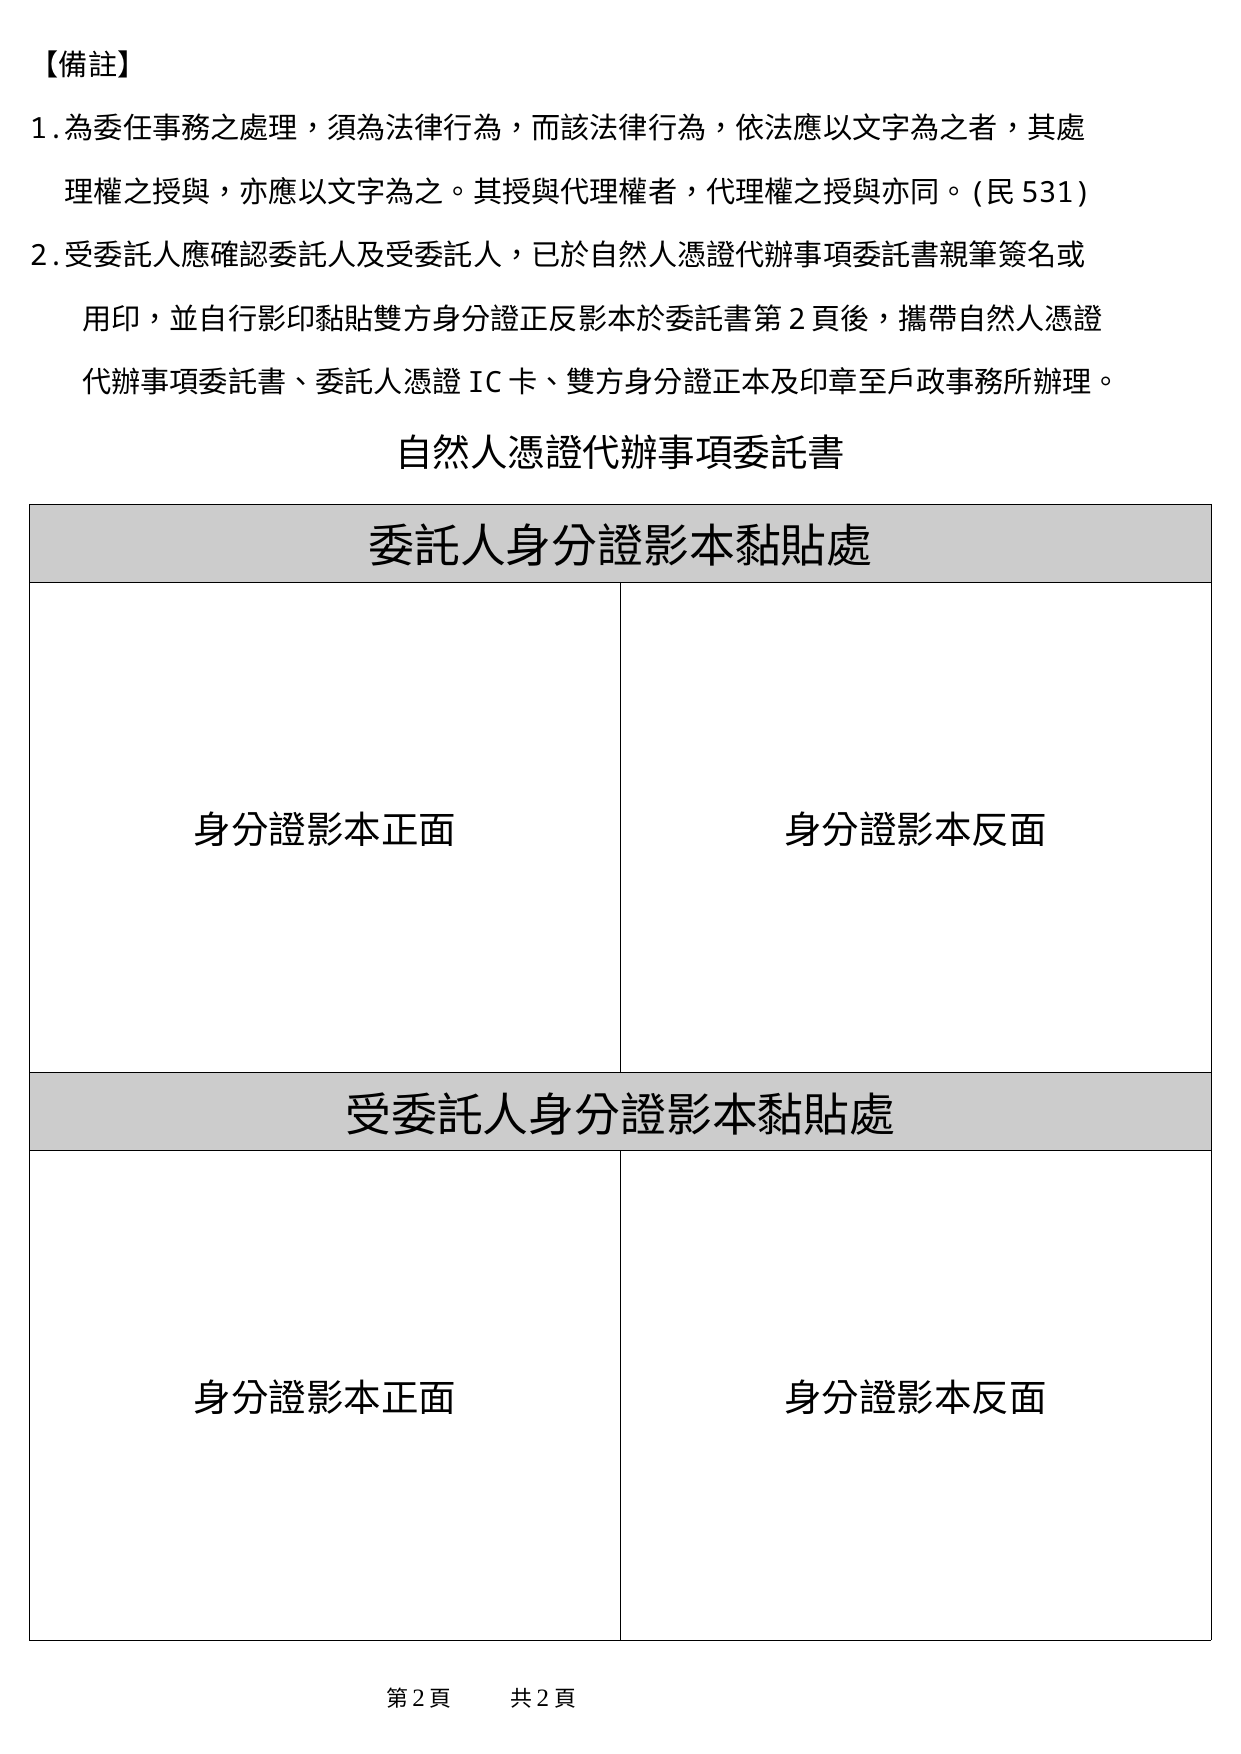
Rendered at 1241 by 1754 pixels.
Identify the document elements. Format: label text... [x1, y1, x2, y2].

text 自然人憑證代辦事項委託書 [29, 422, 1211, 477]
text 代辦事項委託書、委託人憑證IC卡、雙方身分證正本及印章至戶政事務所辦理。 [29, 359, 1211, 401]
table_header 委託人身分證影本黏貼處 [30, 505, 1211, 582]
table_cell 身分證影本反面 [621, 1151, 1211, 1640]
text 2.受委託人應確認委託人及受委託人，已於自然人憑證代辦事項委託書親筆簽名或 [29, 232, 1211, 274]
table_cell 身分證影本正面 [30, 583, 620, 1072]
table_cell 受委託人身分證影本黏貼處 [30, 1073, 1211, 1150]
table_cell 身分證影本反面 [621, 583, 1211, 1072]
text 理權之授與，亦應以文字為之。其授與代理權者，代理權之授與亦同。(民531) [29, 168, 1211, 211]
text 用印，並自行影印黏貼雙方身分證正反影本於委託書第2頁後，攜帶自然人憑證 [29, 295, 1211, 338]
text 1.為委任事務之處理，須為法律行為，而該法律行為，依法應以文字為之者，其處 [29, 105, 1211, 147]
table_cell 身分證影本正面 [30, 1151, 620, 1640]
text 【備註】 [29, 41, 1211, 84]
